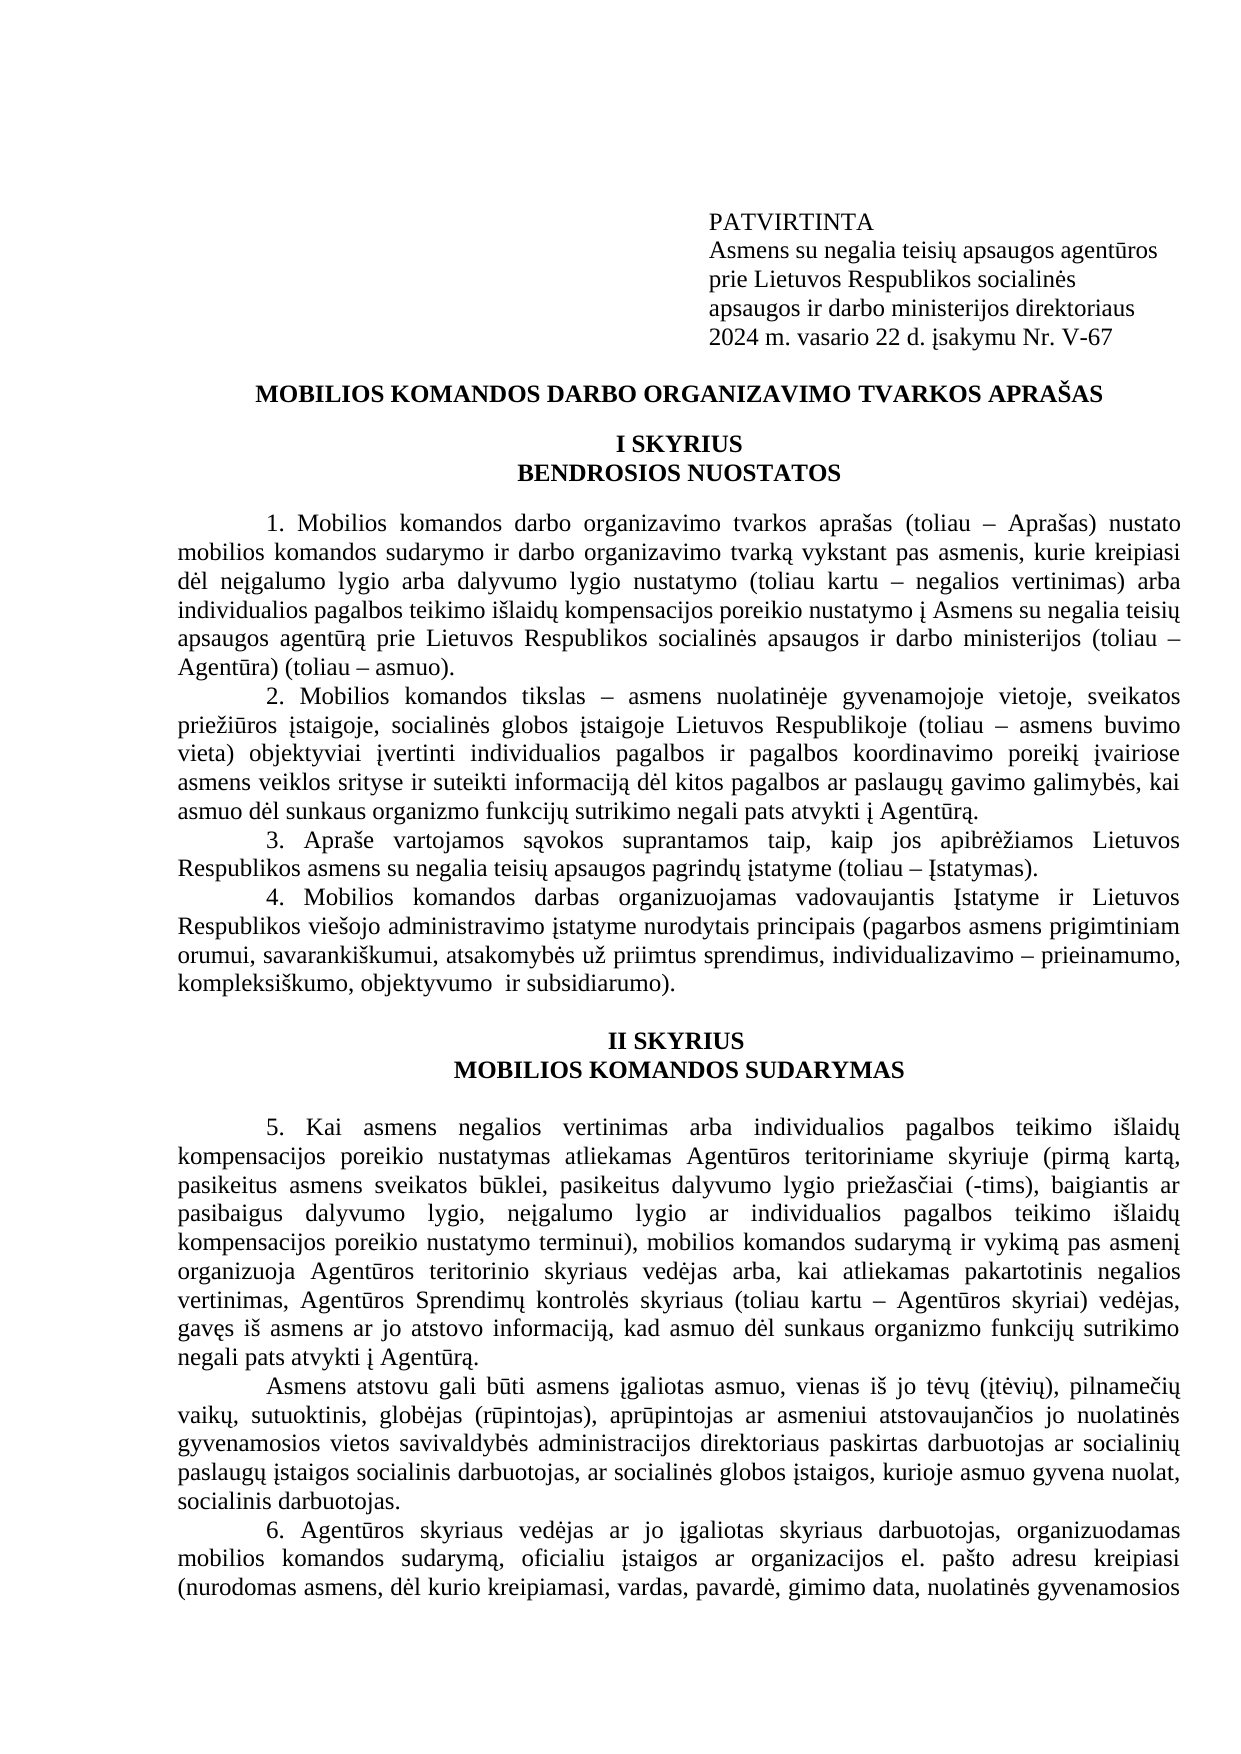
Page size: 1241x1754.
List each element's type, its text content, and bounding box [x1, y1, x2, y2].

text 4. Mobilios komandos darbas organizuojamas vadovaujantis Įstatyme ir Lietuvos Respublikos viešojo administravimo įstatyme nurodytais principais (pagarbos asmens prigimtiniam orumui, savarankiškumui, atsakomybės už priimtus sprendimus, individualizavimo – prieinamumo, kompleksiškumo, objektyvumo ir subsidiarumo). [177, 882, 1181, 997]
text BENDROSIOS NUOSTATOS [177, 458, 1181, 487]
text Asmens su negalia teisių apsaugos agentūros [177, 235, 1181, 264]
text I SKYRIUS [177, 429, 1181, 458]
text apsaugos ir darbo ministerijos direktoriaus [177, 293, 1181, 322]
text 2024 m. vasario 22 d. įsakymu Nr. V-67 [177, 322, 1181, 350]
text 3. Apraše vartojamos sąvokos suprantamos taip, kaip jos apibrėžiamos Lietuvos Respublikos asmens su negalia teisių apsaugos pagrindų įstatyme (toliau – Įstatymas). [177, 825, 1181, 882]
text MOBILIOS KOMANDOS DARBO ORGANIZAVIMO TVARKOS APRAŠAS [177, 379, 1181, 408]
text prie Lietuvos Respublikos socialinės [177, 264, 1181, 293]
text 5. Kai asmens negalios vertinimas arba individualios pagalbos teikimo išlaidų kompensacijos poreikio nustatymas atliekamas Agentūros teritoriniame skyriuje (pirmą kartą, pasikeitus asmens sveikatos būklei, pasikeitus dalyvumo lygio priežasčiai (-tims), baigiantis ar pasibaigus dalyvumo lygio, neįgalumo lygio ar individualios pagalbos teikimo išlaidų kompensacijos poreikio nustatymo terminui), mobilios komandos sudarymą ir vykimą pas asmenį organizuoja Agentūros teritorinio skyriaus vedėjas arba, kai atliekamas pakartotinis negalios vertinimas, Agentūros Sprendimų kontrolės skyriaus (toliau kartu – Agentūros skyriai) vedėjas, gavęs iš asmens ar jo atstovo informaciją, kad asmuo dėl sunkaus organizmo funkcijų sutrikimo negali pats atvykti į Agentūrą. [177, 1112, 1181, 1371]
text Asmens atstovu gali būti asmens įgaliotas asmuo, vienas iš jo tėvų (įtėvių), pilnamečių vaikų, sutuoktinis, globėjas (rūpintojas), aprūpintojas ar asmeniui atstovaujančios jo nuolatinės gyvenamosios vietos savivaldybės administracijos direktoriaus paskirtas darbuotojas ar socialinių paslaugų įstaigos socialinis darbuotojas, ar socialinės globos įstaigos, kurioje asmuo gyvena nuolat, socialinis darbuotojas. [177, 1371, 1181, 1515]
text PATVIRTINTA [177, 207, 1181, 235]
text 6. Agentūros skyriaus vedėjas ar jo įgaliotas skyriaus darbuotojas, organizuodamas mobilios komandos sudarymą, oficialiu įstaigos ar organizacijos el. pašto adresu kreipiasi (nurodomas asmens, dėl kurio kreipiamasi, vardas, pavardė, gimimo data, nuolatinės gyvenamosios [177, 1515, 1181, 1601]
text MOBILIOS KOMANDOS SUDARYMAS [177, 1055, 1181, 1083]
text 1. Mobilios komandos darbo organizavimo tvarkos aprašas (toliau – Aprašas) nustato mobilios komandos sudarymo ir darbo organizavimo tvarką vykstant pas asmenis, kurie kreipiasi dėl neįgalumo lygio arba dalyvumo lygio nustatymo (toliau kartu – negalios vertinimas) arba individualios pagalbos teikimo išlaidų kompensacijos poreikio nustatymo į Asmens su negalia teisių apsaugos agentūrą prie Lietuvos Respublikos socialinės apsaugos ir darbo ministerijos (toliau – Agentūra) (toliau – asmuo). [177, 508, 1181, 681]
text II SKYRIUS [177, 1026, 1181, 1055]
text 2. Mobilios komandos tikslas – asmens nuolatinėje gyvenamojoje vietoje, sveikatos priežiūros įstaigoje, socialinės globos įstaigoje Lietuvos Respublikoje (toliau – asmens buvimo vieta) objektyviai įvertinti individualios pagalbos ir pagalbos koordinavimo poreikį įvairiose asmens veiklos srityse ir suteikti informaciją dėl kitos pagalbos ar paslaugų gavimo galimybės, kai asmuo dėl sunkaus organizmo funkcijų sutrikimo negali pats atvykti į Agentūrą. [177, 681, 1181, 825]
